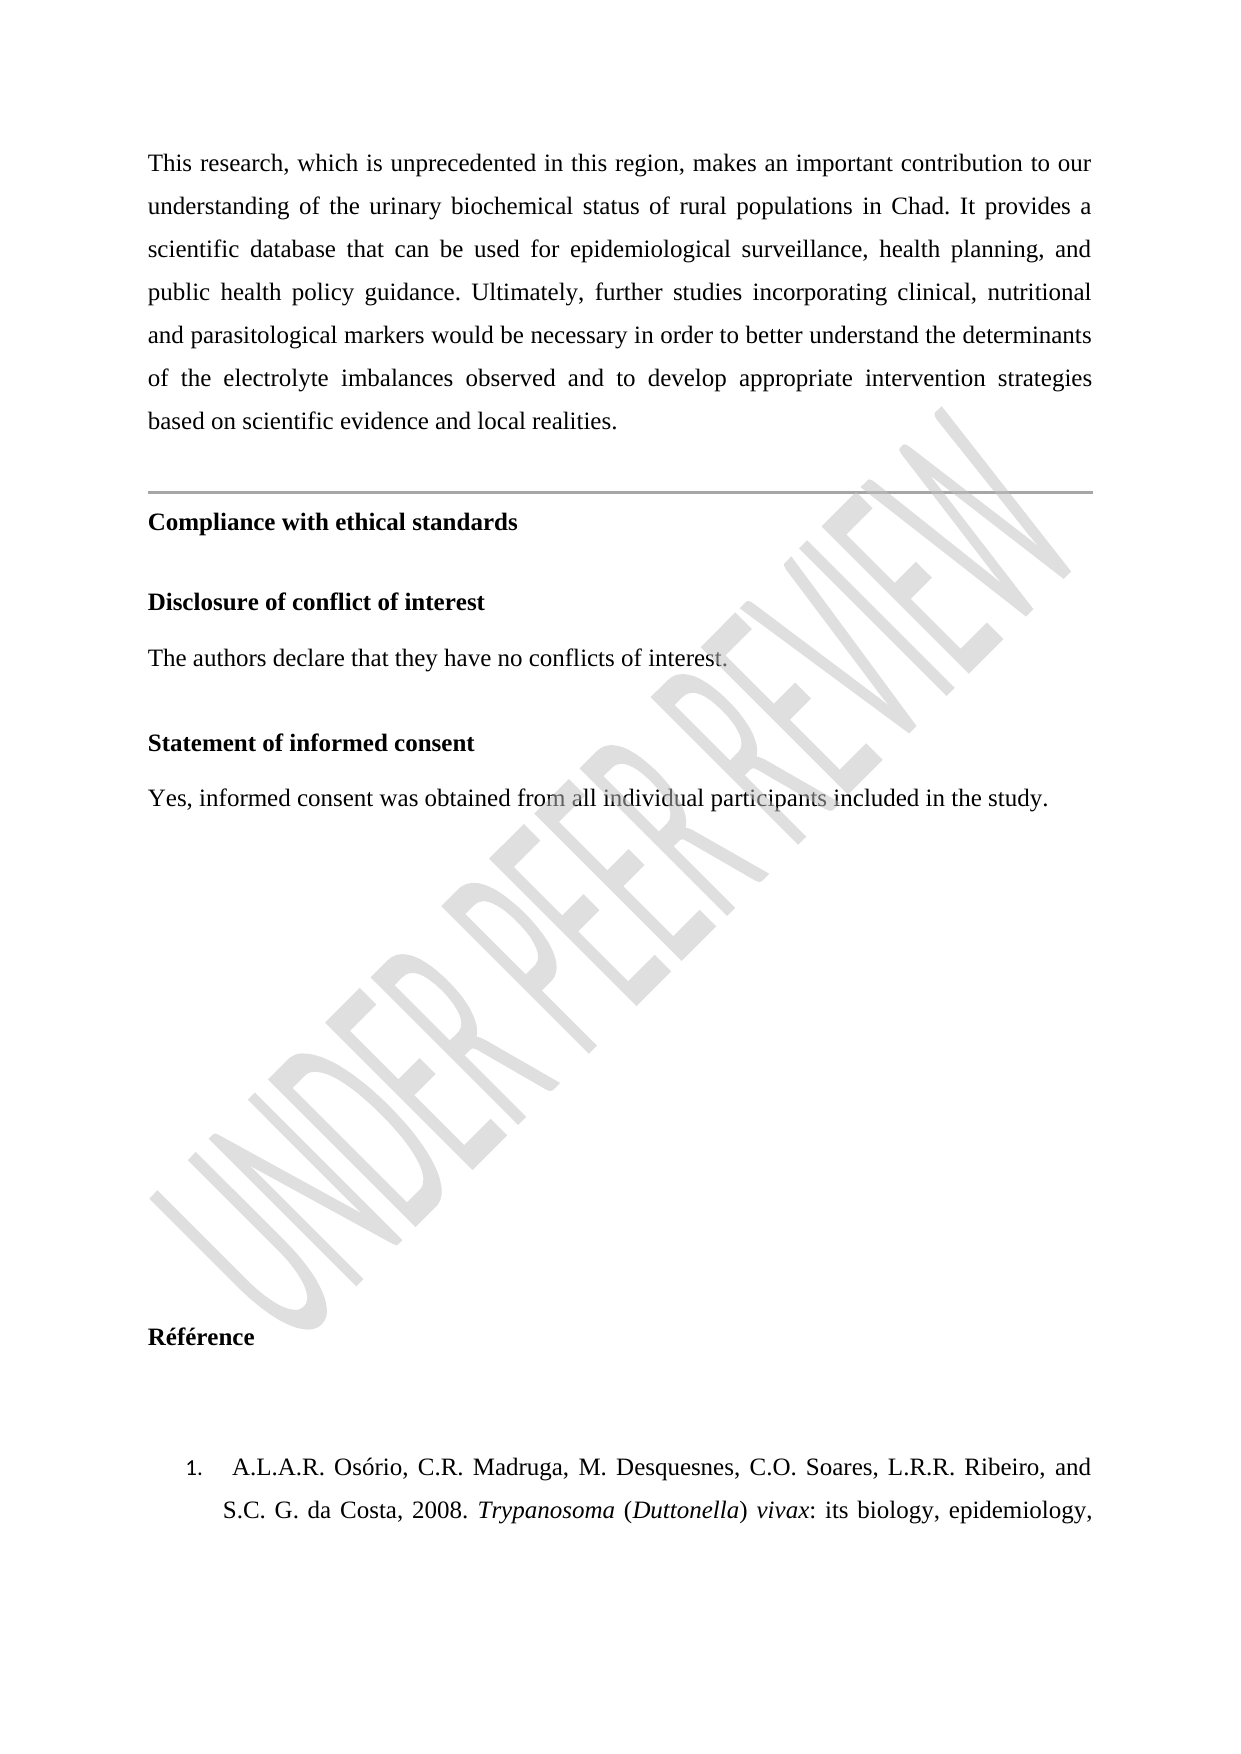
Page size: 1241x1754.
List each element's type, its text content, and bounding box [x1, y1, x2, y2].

subtitle [751, 728, 809, 757]
subtitle Compliance with ethical standards [148, 494, 852, 536]
subtitle [1012, 494, 1093, 536]
subtitle Statement of informed consent [148, 728, 709, 757]
subtitle Disclosure of conflict of interest [148, 587, 820, 616]
text The authors declare that they have no conflicts of interest. [727, 643, 824, 672]
subtitle [946, 494, 1006, 536]
text This research, which is unprecedented in this region, makes an important contribution to our understanding of the urinary biochemical status of rural populations in Chad. It provides a scientific database that can be used for epidemiological surveillance, health planning, and public health policy guidance. Ultimately, further studies incorporating clinical, nutritional and parasitological markers would be necessary in order to better understand the determinants of the electrolyte imbalances observed and to develop appropriate intervention strategies based on scientific evidence and local realities. [148, 148, 1093, 435]
text The authors declare that they have no conflicts of interest. [972, 643, 1093, 672]
subtitle [1018, 587, 1093, 616]
subtitle [699, 728, 741, 757]
text The authors declare that they have no conflicts of interest. [808, 643, 862, 672]
list A.L.A.R. Osório, C.R. Madruga, M. Desquesnes, C.O. Soares, L.R.R. Ribeiro, and S.C. G. da Costa, 2008. Trypanosoma (Duttonella) vivax: its biology, epidemiology, [185, 1452, 1093, 1524]
subtitle [973, 494, 1028, 536]
subtitle [855, 587, 910, 616]
text The authors declare that they have no conflicts of interest. [148, 643, 724, 672]
subtitle [891, 494, 963, 536]
text The authors declare that they have no conflicts of interest. [857, 643, 921, 672]
subtitle [815, 587, 865, 616]
subtitle [847, 494, 921, 536]
text The authors declare that they have no conflicts of interest. [911, 643, 966, 672]
subtitle [800, 728, 1093, 757]
text Yes, informed consent was obtained from all individual participants included in the study. [754, 783, 1093, 812]
text Yes, informed consent was obtained from all individual participants included in the study. [148, 783, 563, 812]
text Yes, informed consent was obtained from all individual participants included in the study. [669, 783, 764, 812]
subtitle [912, 587, 1024, 616]
text Référence [148, 1322, 1093, 1350]
